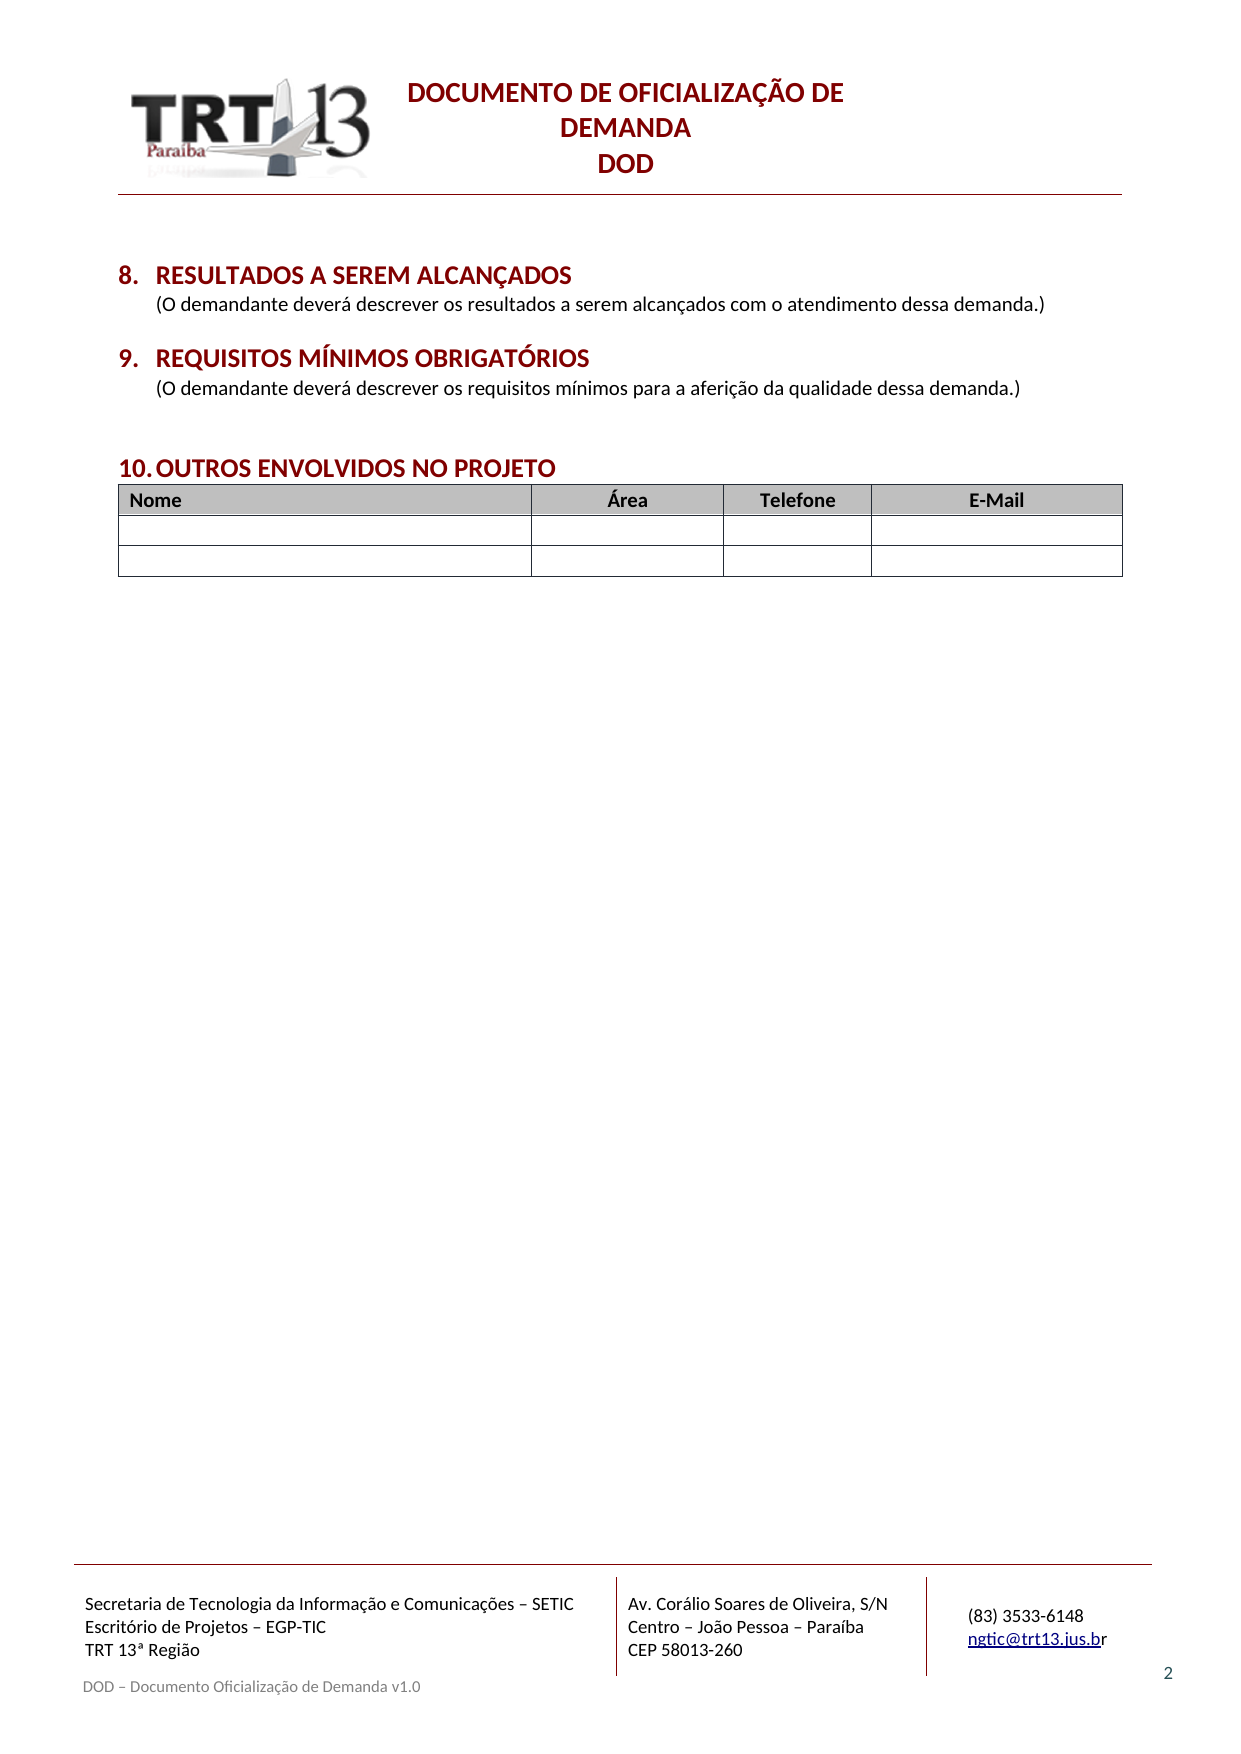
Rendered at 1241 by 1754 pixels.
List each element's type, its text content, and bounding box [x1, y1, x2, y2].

table_header Área [532, 485, 723, 514]
table_cell [532, 516, 723, 545]
table_cell [532, 546, 723, 576]
table_cell [872, 516, 1122, 545]
text (O demandante deverá descrever os requisitos mínimos para a aferição da qualidade dessa demanda.) [156, 375, 1122, 400]
table_header Nome [119, 485, 531, 514]
subtitle OUTROS ENVOLVIDOS NO PROJETO [118, 451, 1122, 484]
table_cell [119, 546, 531, 576]
table_cell [724, 546, 871, 576]
table_cell [872, 546, 1122, 576]
table_header E-Mail [872, 485, 1122, 514]
subtitle RESULTADOS A SEREM ALCANÇADOS [118, 258, 1122, 291]
subtitle REQUISITOS MÍNIMOS OBRIGATÓRIOS [118, 342, 1122, 375]
table_cell [724, 516, 871, 545]
table_cell [119, 516, 531, 545]
table_header Telefone [724, 485, 871, 514]
text (O demandante deverá descrever os resultados a serem alcançados com o atendimento dessa demanda.) [156, 291, 1122, 316]
picture [129, 77, 371, 178]
